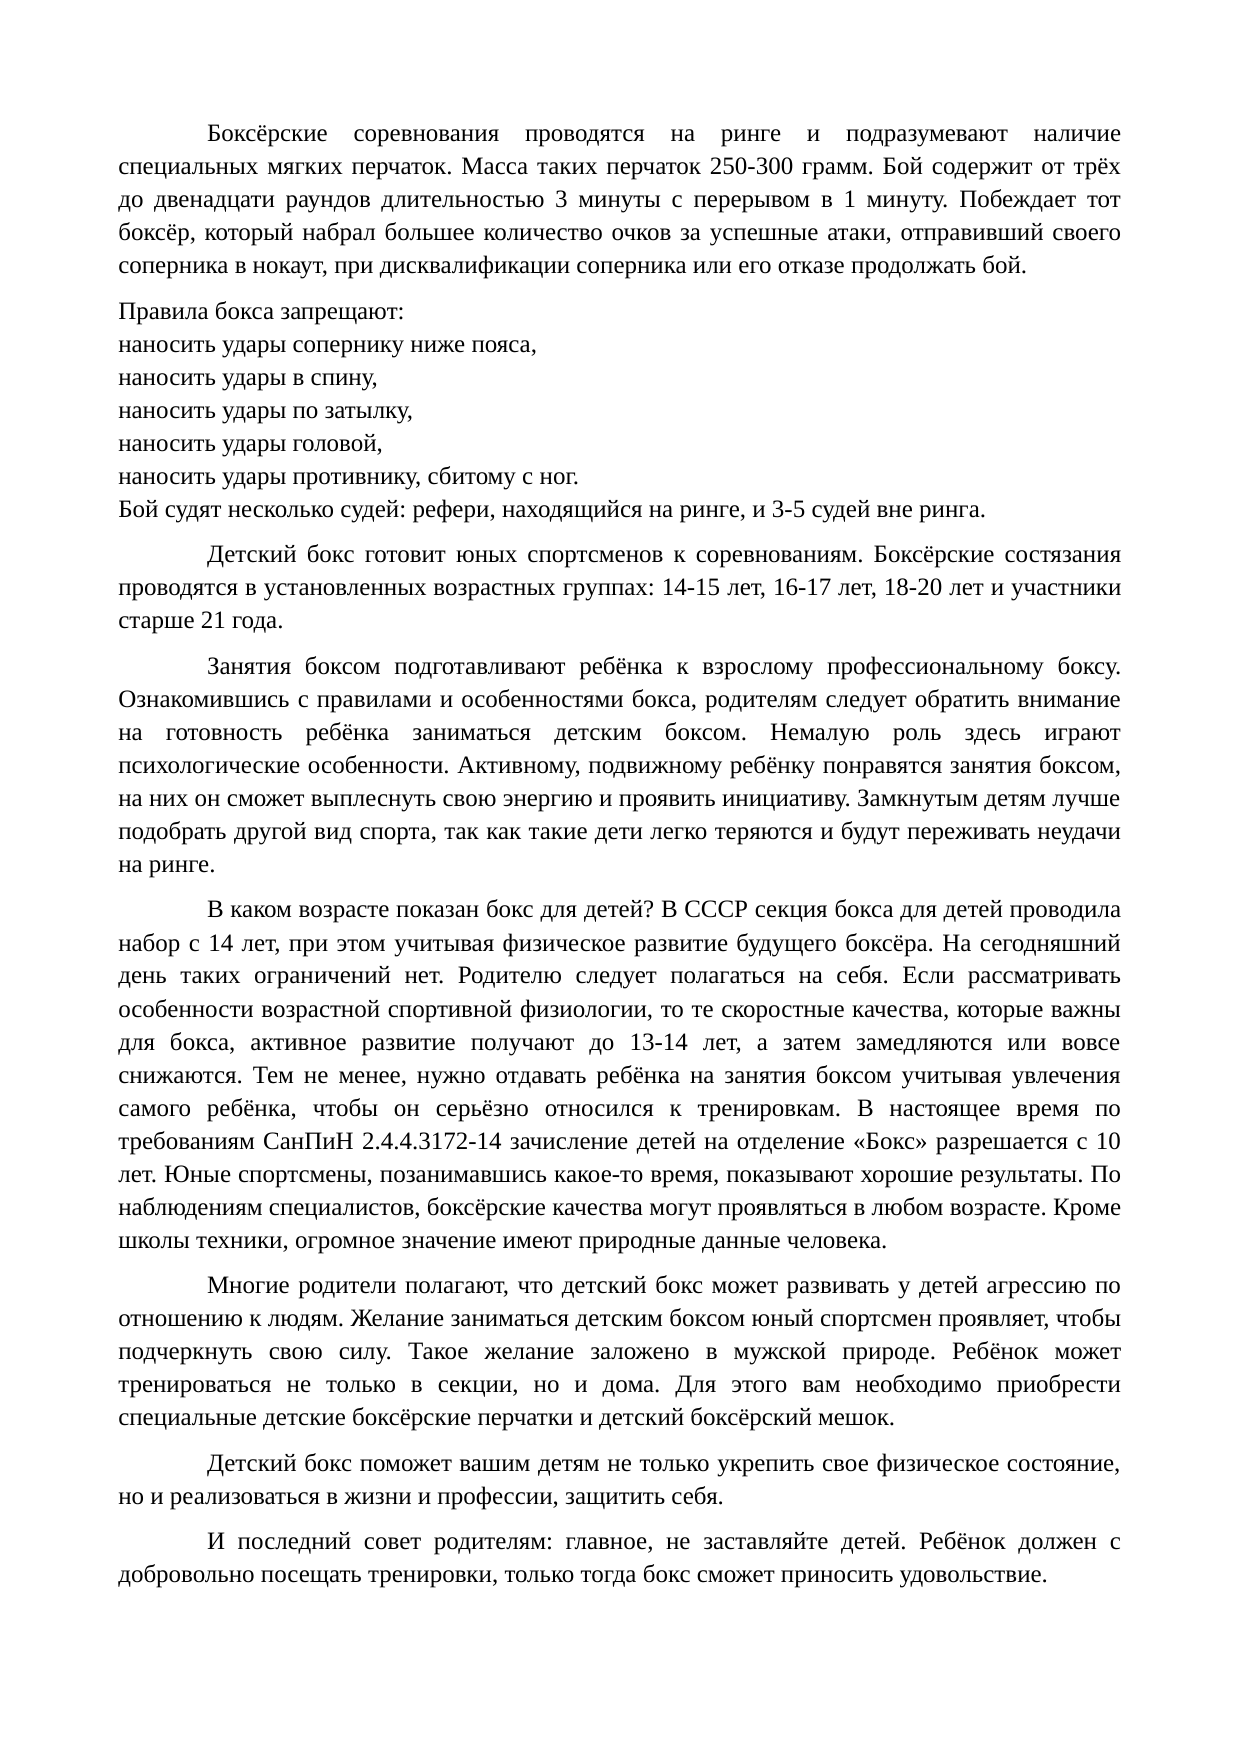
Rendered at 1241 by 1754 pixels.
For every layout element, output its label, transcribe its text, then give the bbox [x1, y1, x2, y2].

text наносить удары сопернику ниже пояса, [118, 329, 1122, 357]
text Бой судят несколько судей: рефери, находящийся на ринге, и 3-5 судей вне ринга. [118, 494, 1122, 523]
text наносить удары головой, [118, 428, 1122, 457]
text Боксёрские соревнования проводятся на ринге и подразумевают наличие специальных мягких перчаток. Масса таких перчаток 250-300 грамм. Бой содержит от трёх до двенадцати раундов длительностью 3 минуты с перерывом в 1 минуту. Побеждает тот боксёр, который набрал большее количество очков за успешные атаки, отправивший своего соперника в нокаут, при дисквалификации соперника или его отказе продолжать бой. [118, 118, 1122, 279]
text В каком возрасте показан бокс для детей? В СССР секция бокса для детей проводила набор с 14 лет, при этом учитывая физическое развитие будущего боксёра. На сегодняшний день таких ограничений нет. Родителю следует полагаться на себя. Если рассматривать особенности возрастной спортивной физиологии, то те скоростные качества, которые важны для бокса, активное развитие получают до 13-14 лет, а затем замедляются или вовсе снижаются. Тем не менее, нужно отдавать ребёнка на занятия боксом учитывая увлечения самого ребёнка, чтобы он серьёзно относился к тренировкам. В настоящее время по требованиям СанПиН 2.4.4.3172-14 зачисление детей на отделение «Бокс» разрешается с 10 лет. Юные спортсмены, позанимавшись какое-то время, показывают хорошие результаты. По наблюдениям специалистов, боксёрские качества могут проявляться в любом возрасте. Кроме школы техники, огромное значение имеют природные данные человека. [118, 894, 1122, 1253]
text Правила бокса запрещают: [118, 296, 1122, 324]
text Занятия боксом подготавливают ребёнка к взрослому профессиональному боксу. Ознакомившись с правилами и особенностями бокса, родителям следует обратить внимание на готовность ребёнка заниматься детским боксом. Немалую роль здесь играют психологические особенности. Активному, подвижному ребёнку понравятся занятия боксом, на них он сможет выплеснуть свою энергию и проявить инициативу. Замкнутым детям лучше подобрать другой вид спорта, так как такие дети легко теряются и будут переживать неудачи на ринге. [118, 651, 1122, 878]
text И последний совет родителям: главное, не заставляйте детей. Ребёнок должен с добровольно посещать тренировки, только тогда бокс сможет приносить удовольствие. [118, 1526, 1122, 1588]
text наносить удары в спину, [118, 362, 1122, 391]
text Детский бокс готовит юных спортсменов к соревнованиям. Боксёрские состязания проводятся в установленных возрастных группах: 14-15 лет, 16-17 лет, 18-20 лет и участники старше 21 года. [118, 539, 1122, 634]
text Многие родители полагают, что детский бокс может развивать у детей агрессию по отношению к людям. Желание заниматься детским боксом юный спортсмен проявляет, чтобы подчеркнуть свою силу. Такое желание заложено в мужской природе. Ребёнок может тренироваться не только в секции, но и дома. Для этого вам необходимо приобрести специальные детские боксёрские перчатки и детский боксёрский мешок. [118, 1270, 1122, 1431]
text наносить удары по затылку, [118, 395, 1122, 423]
text наносить удары противнику, сбитому с ног. [118, 461, 1122, 489]
text Детский бокс поможет вашим детям не только укрепить свое физическое состояние, но и реализоваться в жизни и профессии, защитить себя. [118, 1448, 1122, 1510]
